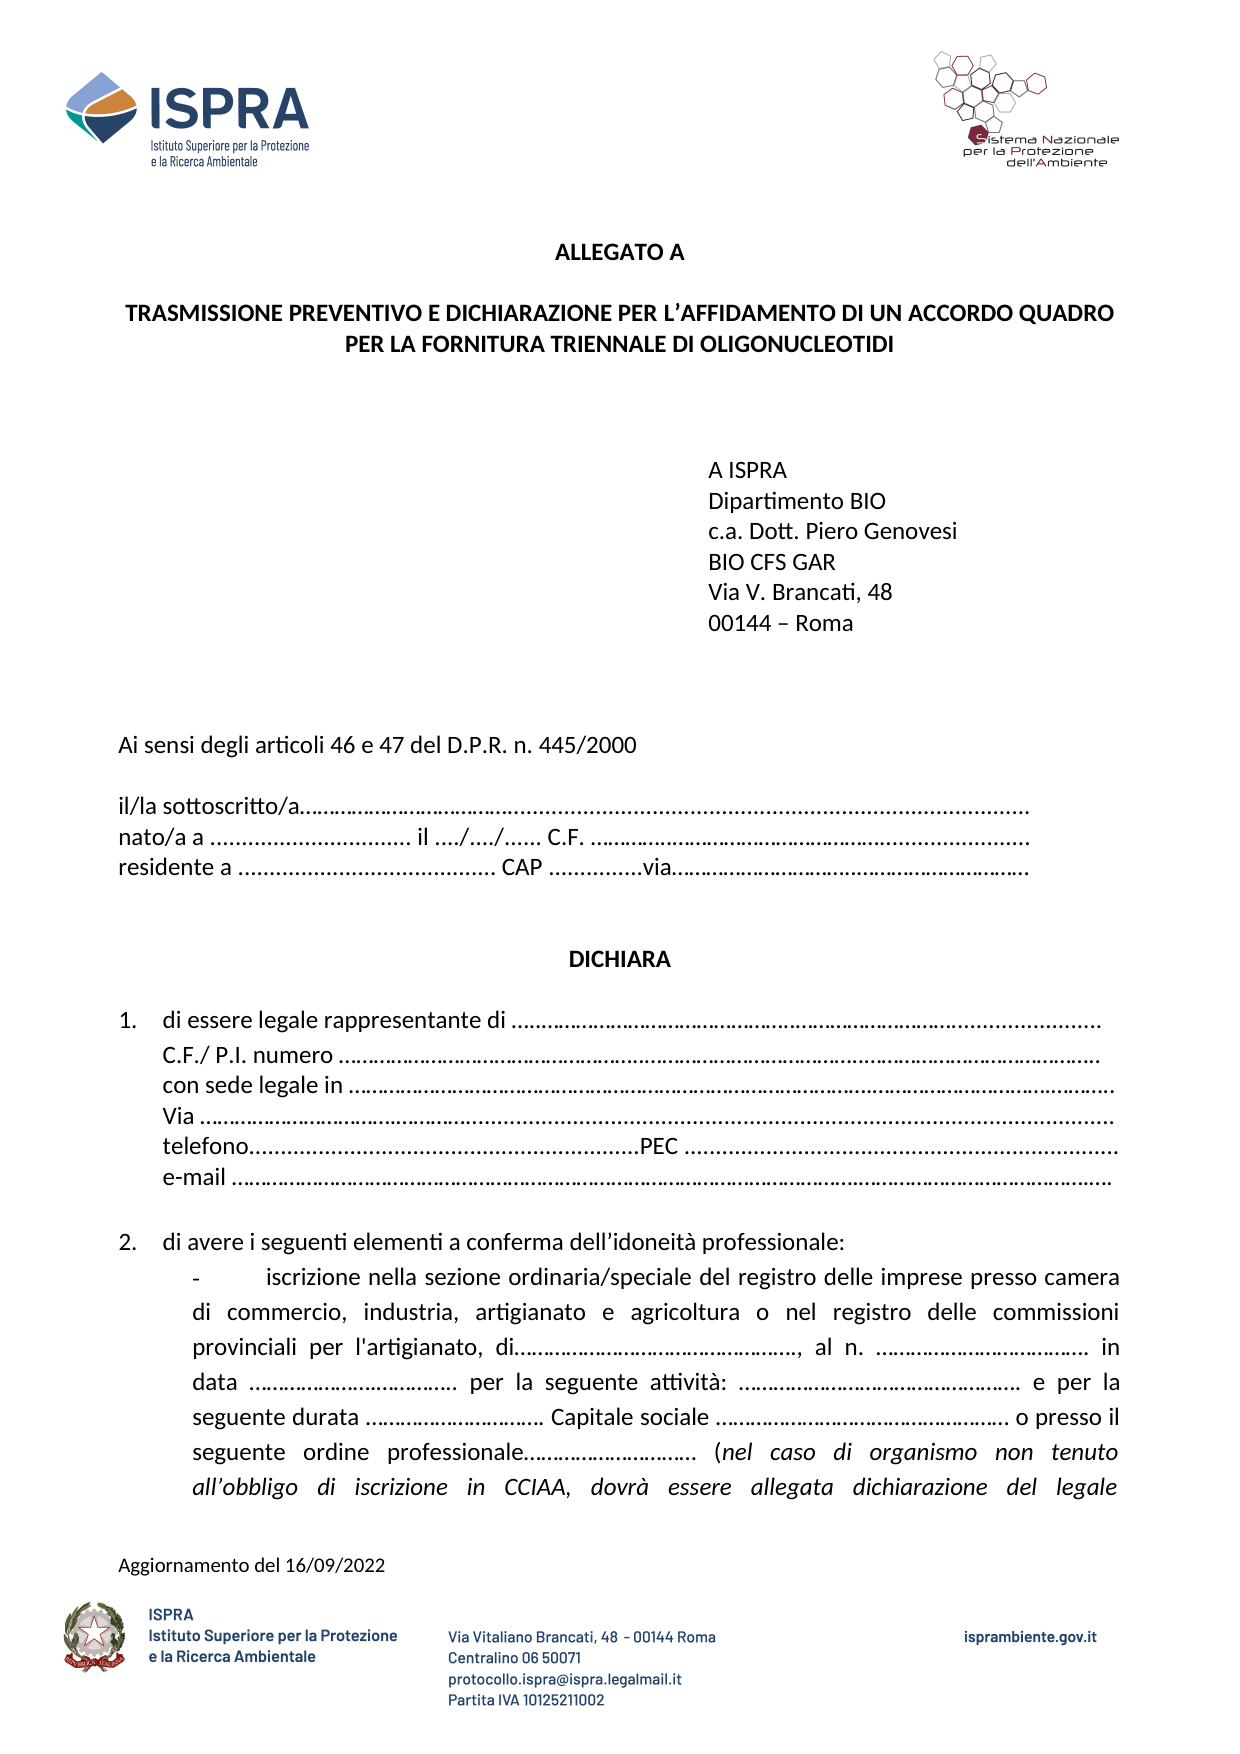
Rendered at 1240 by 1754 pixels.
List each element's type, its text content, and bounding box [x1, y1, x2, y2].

text DICHIARA [118, 943, 1121, 973]
text BIO CFS GAR [118, 546, 1121, 576]
text Via V. Brancati, 48 [694, 576, 1121, 607]
text C.F./ P.I. numero ……………………………………………..………………………………..………………………………….. [162, 1039, 1121, 1069]
list di essere legale rappresentante di …..……………………………………..………………………........................ [118, 1004, 1121, 1034]
text TRASMISSIONE PREVENTIVO E DICHIARAZIONE PER L’AFFIDAMENTO DI UN ACCORDO QUADRO PER LA FORNITURA TRIENNALE DI OLIGONUCLEOTIDI [118, 297, 1121, 358]
text A ISPRA [634, 454, 1121, 485]
text Via …………………………….…………....................................................................................................... [162, 1100, 1121, 1130]
text con sede legale in ……………………………………………………………………………….………………………….……….. [162, 1069, 1121, 1100]
text e-mail ……………………………………………………………………………………………….………………………………….…. [162, 1161, 1121, 1191]
list iscrizione nella sezione ordinaria/speciale del registro delle imprese presso camera di commercio, industria, artigianato e agricoltura o nel registro delle commissioni provinciali per l'artigianato, di…………………………………………., al n. ………………………………. in data ………………….………….. per la seguente attività: …………………………………………. e per la seguente durata …………………………. Capitale sociale …………………………………………… o presso il seguente ordine professionale………………………… (nel caso di organismo non tenuto all’obbligo di iscrizione in CCIAA, dovrà essere allegata dichiarazione del legale [192, 1261, 1121, 1502]
text ALLEGATO A [118, 236, 1121, 267]
text Dipartimento BIO [634, 485, 1121, 515]
text c.a. Dott. Piero Genovesi [694, 515, 1121, 546]
text il/la sottoscritto/a………………………………................................................................................... [118, 790, 1121, 821]
list di avere i seguenti elementi a conferma dell’idoneità professionale: [118, 1226, 1121, 1257]
text 00144 – Roma [634, 607, 1121, 637]
text nato/a a ................................ il ..../..../...... C.F. …………..………………………………........................ [118, 821, 1121, 851]
text telefono..............................................................PEC ..................................................................... [162, 1130, 1121, 1161]
text residente a ......................................... CAP ...............via…………………………..………………………… [118, 851, 1121, 882]
text Ai sensi degli articoli 46 e 47 del D.P.R. n. 445/2000 [118, 729, 1121, 759]
